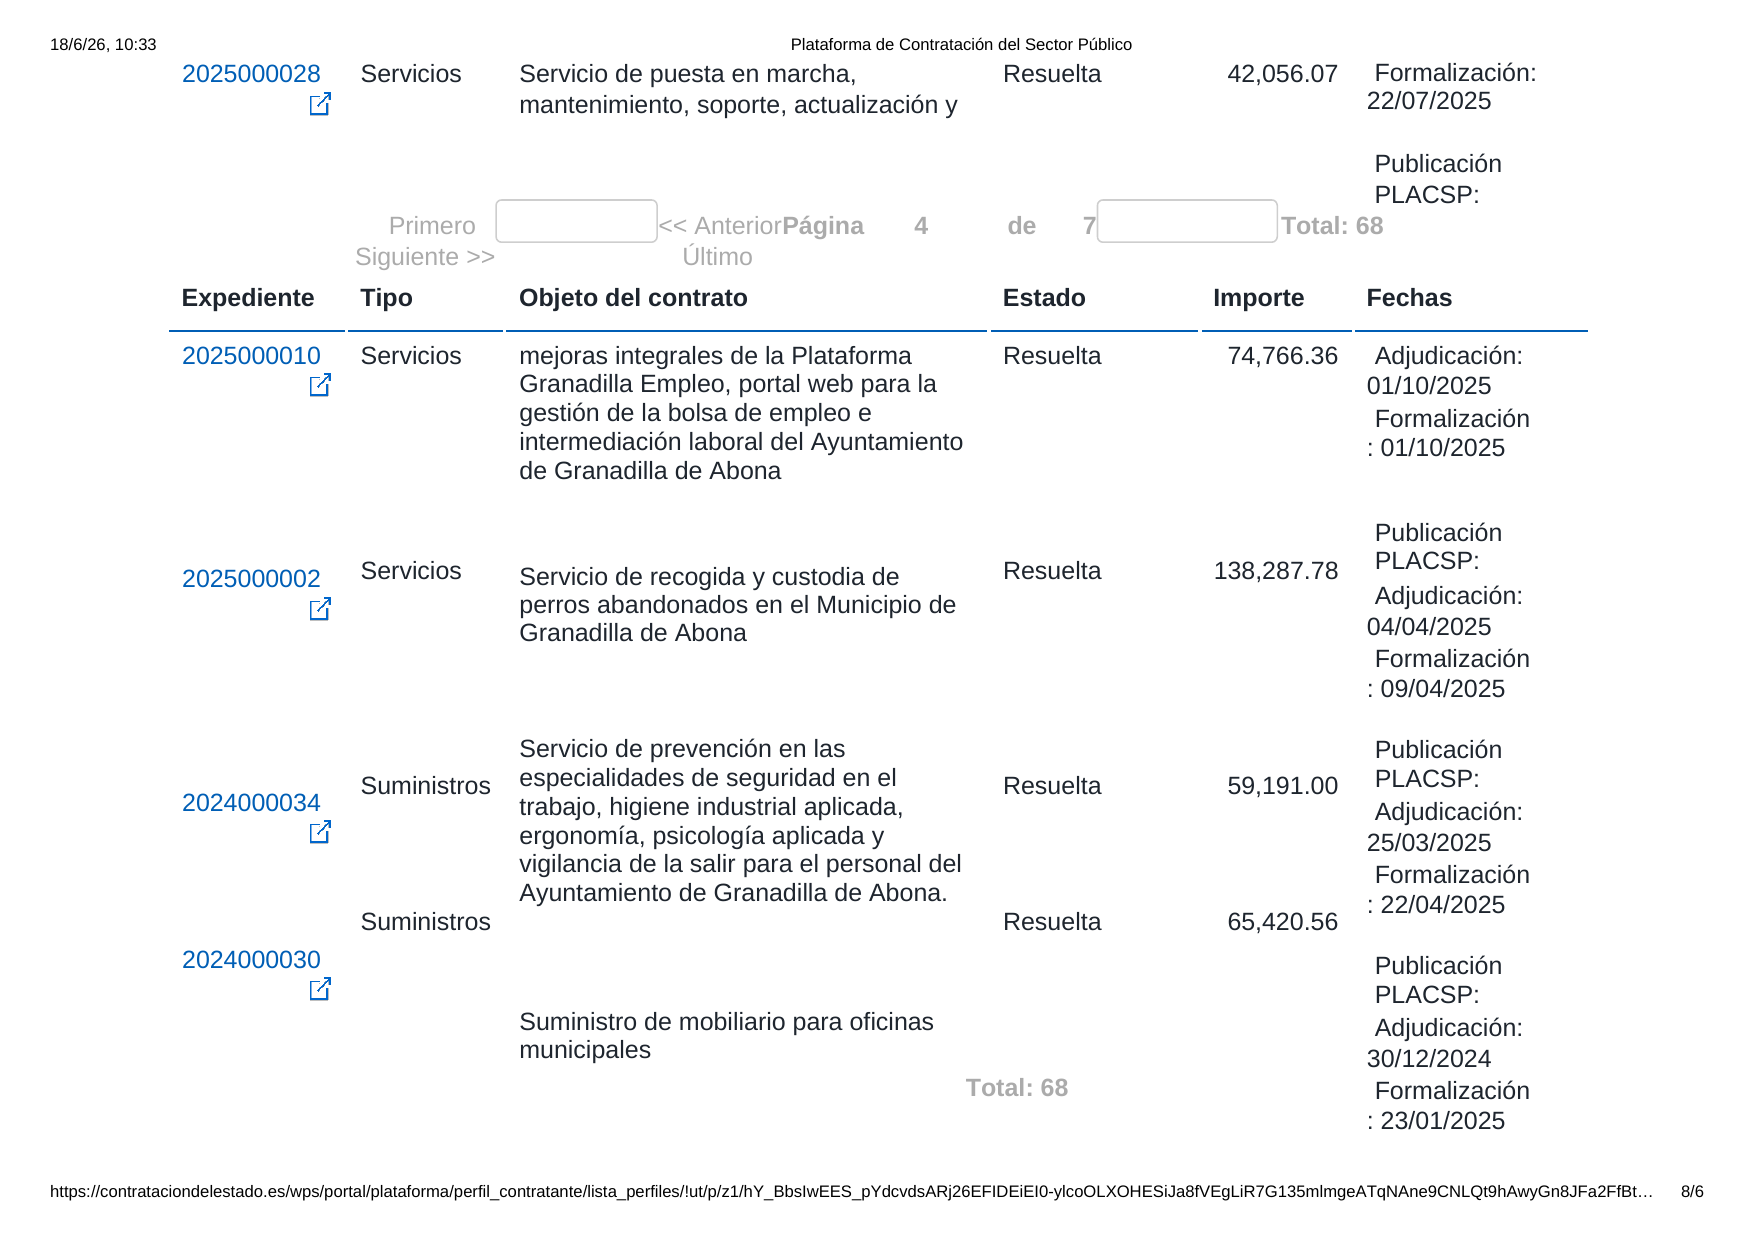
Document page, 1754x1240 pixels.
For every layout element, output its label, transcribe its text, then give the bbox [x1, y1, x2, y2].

subtitle Primero << Anterior Página 4 de 7 Total: 68 Siguiente >> Último [91, 211, 1537, 271]
table_header Resuelta [1003, 59, 1117, 211]
table_header Formalización: 22/07/2025 Publicación PLACSP: [1367, 59, 1537, 211]
table_header Servicios [360, 59, 515, 211]
table_header Resuelta Resuelta Resuelta Resuelta Total: 68 [966, 341, 1213, 1181]
table_header 74,766.36 138,287.78 59,191.00 65,420.56 [1214, 341, 1367, 1181]
table_header Servicio de puesta en marcha, mantenimiento, soporte, actualización y [515, 59, 1003, 211]
table_header Adjudicación: 01/10/2025 Formalización: 01/10/2025 Publicación PLACSP: Adjudicación: 04/04/2025 Formalización: 09/04/2025 Publicación PLACSP: Adjudicación: 25/03/2025 Formalización: 22/04/2025 Publicación PLACSP: Adjudicación: 30/12/2024 Formalización: 23/01/2025 [1367, 341, 1537, 1181]
table_header Servicios Servicios Suministros Suministros [360, 341, 519, 1181]
table_header 2025000028 [182, 59, 360, 211]
table_header mejoras integrales de la Plataforma Granadilla Empleo, portal web para la gestión de la bolsa de empleo e intermediación laboral del Ayuntamiento de Granadilla de Abona Servicio de recogida y custodia de perros abandonados en el Municipio de Granadilla de Abona Servicio de prevención en las especialidades de seguridad en el trabajo, higiene industrial aplicada, ergonomía, psicología aplicada y vigilancia de la salir para el personal del Ayuntamiento de Granadilla de Abona. Suministro de mobiliario para oficinas municipales [519, 341, 966, 1181]
table_header 2025000010 2025000002 2024000034 2024000030 [182, 341, 360, 1181]
table_header 42,056.07 [1117, 59, 1367, 211]
